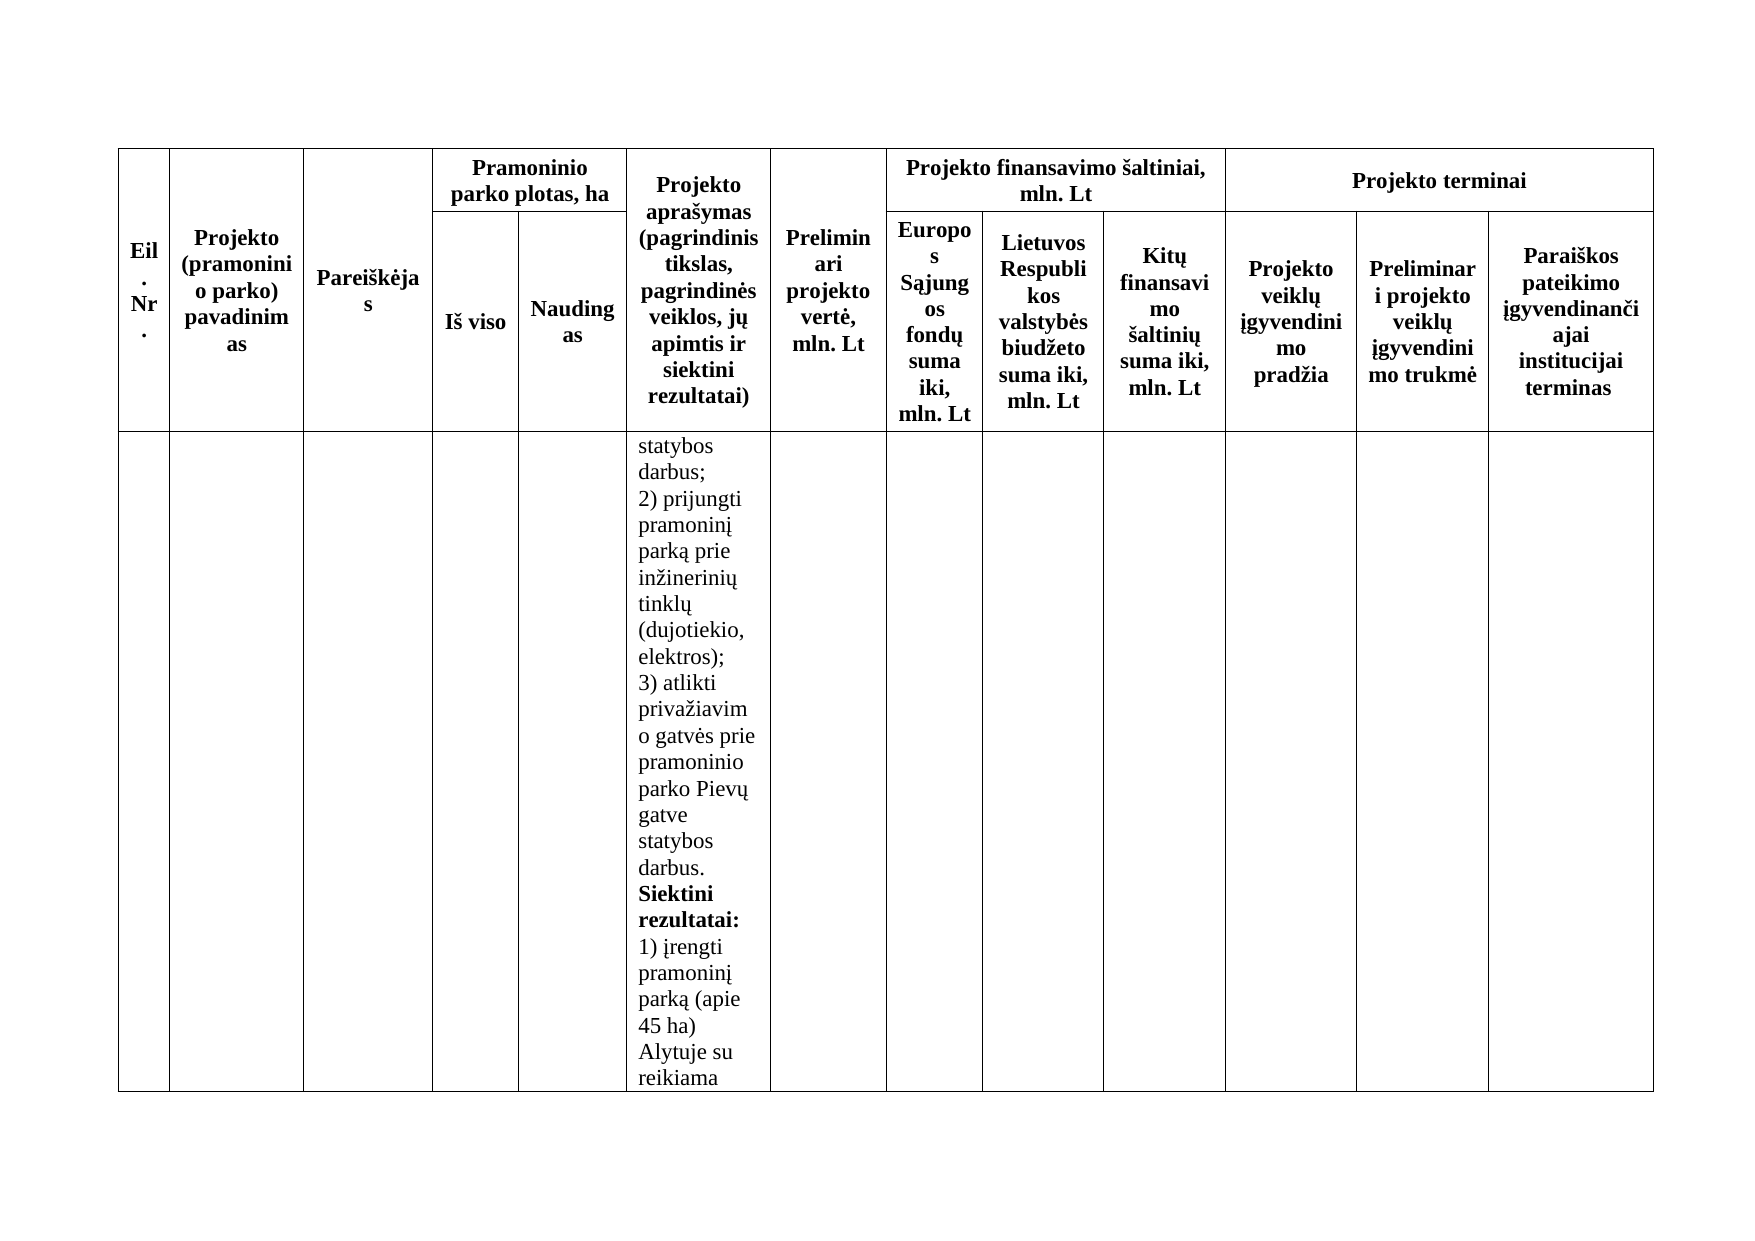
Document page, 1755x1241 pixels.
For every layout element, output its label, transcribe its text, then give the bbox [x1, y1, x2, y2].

table_cell Iš viso [433, 212, 518, 431]
table_header Pramoninio parko plotas, ha [433, 149, 626, 211]
table_cell [170, 432, 303, 1091]
table_cell Lietuvos Respublikos valstybės biudžeto suma iki, mln. Lt [983, 212, 1103, 431]
table_cell [304, 432, 432, 1091]
table_cell [771, 432, 886, 1091]
table_cell Projekto veiklų įgyvendinimo pradžia [1226, 212, 1356, 431]
table_header Projekto aprašymas (pagrindinis tikslas, pagrindinės veiklos, jų apimtis ir siektini rezultatai) [627, 149, 770, 431]
table_header Eil. Nr. [119, 149, 169, 431]
table_cell [433, 432, 518, 1091]
table_cell [1357, 432, 1488, 1091]
table_cell [983, 432, 1103, 1091]
table_cell [1489, 432, 1653, 1091]
table_cell [887, 432, 982, 1091]
table_cell Europos Sąjungos fondų suma iki, mln. Lt [887, 212, 982, 431]
table_header Preliminari projekto vertė, mln. Lt [771, 149, 886, 431]
table_cell [1226, 432, 1356, 1091]
table_cell Preliminari projekto veiklų įgyvendinimo trukmė [1357, 212, 1488, 431]
table_cell Kitų finansavimo šaltinių suma iki, mln. Lt [1104, 212, 1225, 431]
table_cell [1104, 432, 1225, 1091]
table_cell statybos darbus; 2) prijungti pramoninį parką prie inžinerinių tinklų (dujotiekio, elektros); 3) atlikti privažiavimo gatvės prie pramoninio parko Pievų gatve statybos darbus. Siektini rezultatai: 1) įrengti pramoninį parką (apie 45 ha) Alytuje su reikiama [627, 432, 770, 1091]
table_cell Naudingas [519, 212, 626, 431]
table_header Projekto finansavimo šaltiniai, mln. Lt [887, 149, 1225, 211]
table_cell [119, 432, 169, 1091]
table_cell [519, 432, 626, 1091]
table_header Projekto terminai [1226, 149, 1653, 211]
table_header Pareiškėjas [304, 149, 432, 431]
table_cell Paraiškos pateikimo įgyvendinančiajai institucijai terminas [1489, 212, 1653, 431]
table_header Projekto (pramoninio parko) pavadinimas [170, 149, 303, 431]
